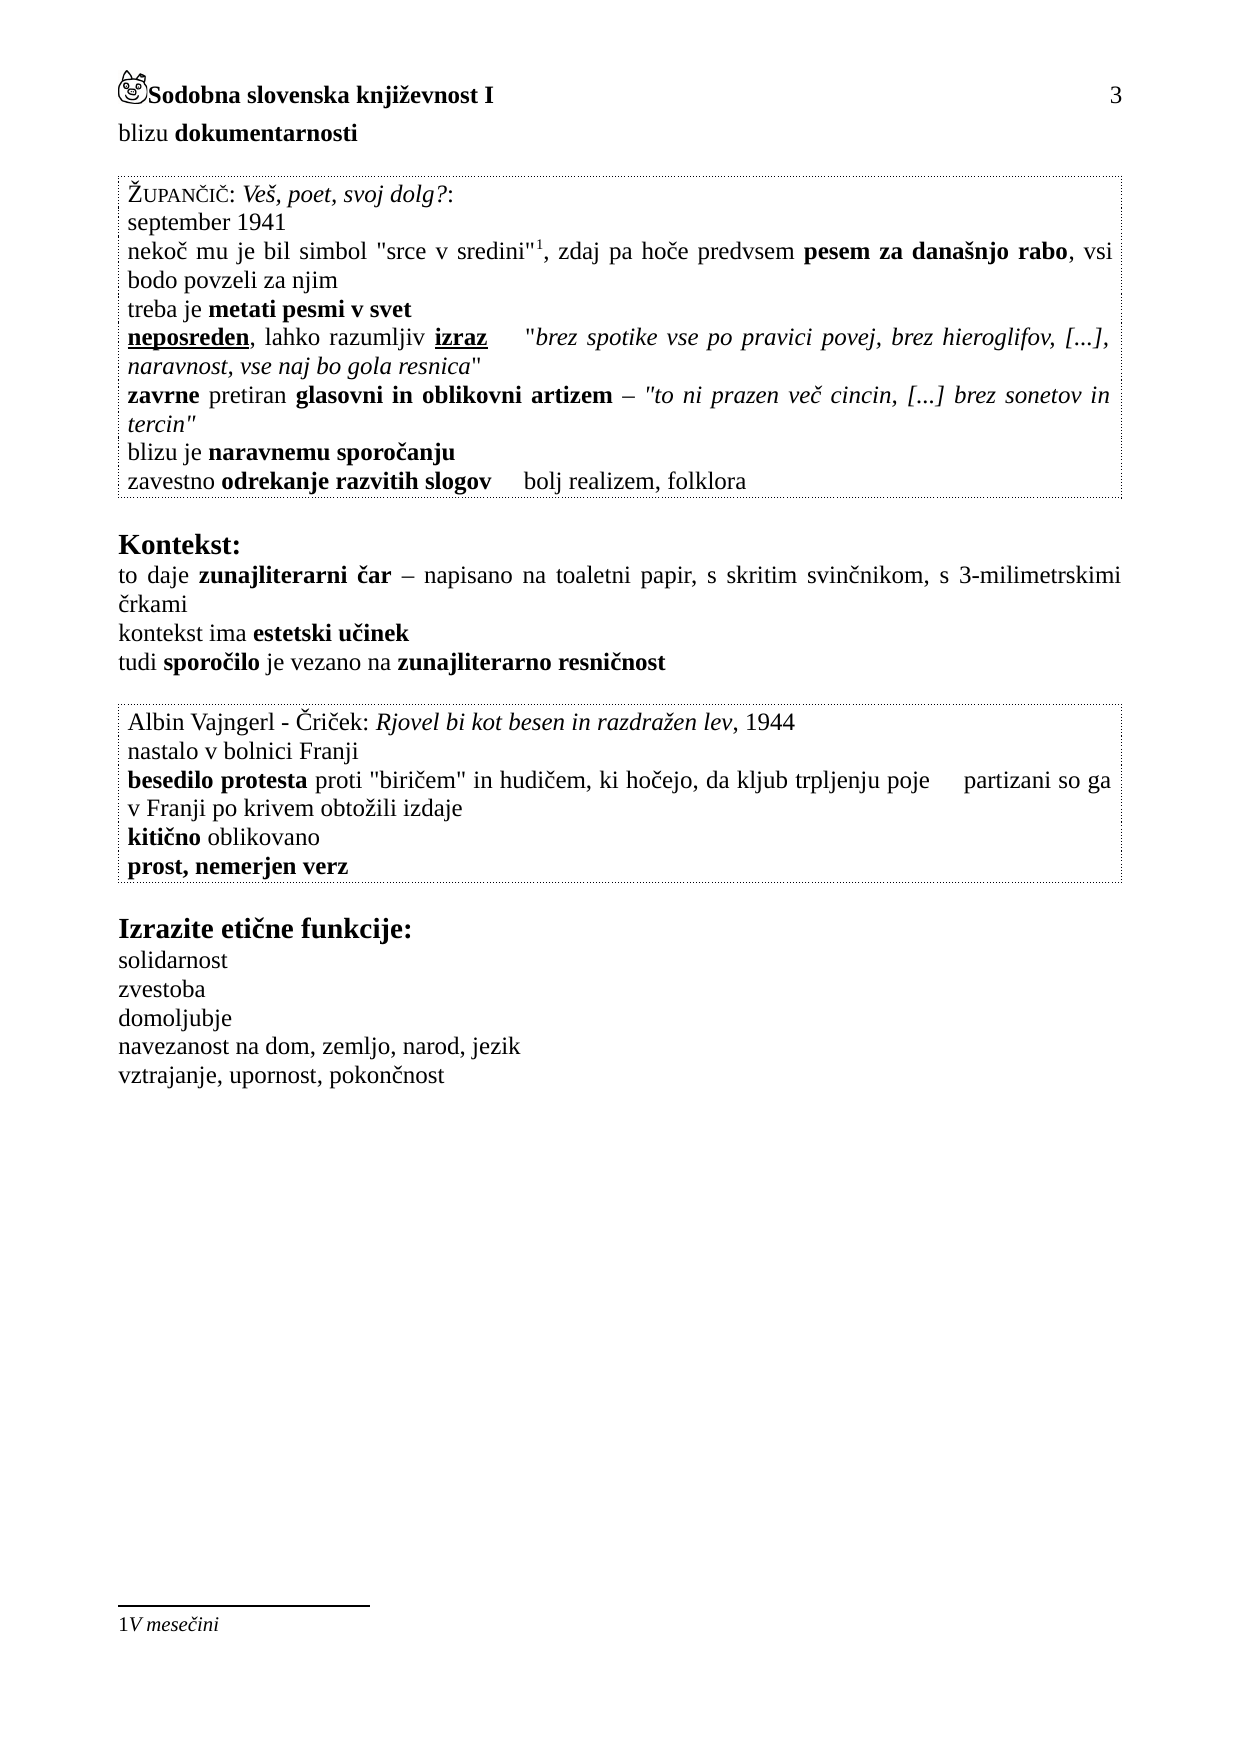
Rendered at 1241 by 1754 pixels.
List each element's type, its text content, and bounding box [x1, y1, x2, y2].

text Izrazite etične funkcije: [118, 912, 1122, 945]
text blizu dokumentarnosti [118, 118, 1122, 147]
text neposreden, lahko razumljiv izraz  "brez spotike vse po pravici povej, brez hieroglifov, [...], naravnost, vse naj bo gola resnica" [118, 319, 1122, 377]
text blizu je naravnemu sporočanju [118, 434, 1122, 463]
text to daje zunajliterarni čar – napisano na toaletni papir, s skritim svinčnikom, s 3-milimetrskimi črkami [118, 560, 1122, 618]
text zvestoba [118, 974, 1122, 1003]
text nekoč mu je bil simbol "srce v sredini", zdaj pa hoče predvsem pesem za današnjo rabo, vsi bodo povzeli za njim [118, 233, 1122, 291]
text Župančič: Veš, poet, svoj dolg?: [118, 176, 1122, 204]
text besedilo protesta proti "biričem" in hudičem, ki hočejo, da kljub trpljenju poje  partizani so ga v Franji po krivem obtožili izdaje [118, 762, 1122, 819]
text treba je metati pesmi v svet [118, 291, 1122, 319]
text prost, nemerjen verz [118, 848, 1122, 883]
text Kontekst: [118, 527, 1122, 560]
text Albin Vajngerl - Čriček: Rjovel bi kot besen in razdražen lev, 1944 [118, 704, 1122, 733]
text zavestno odrekanje razvitih slogov  bolj realizem, folklora [118, 463, 1122, 498]
text domoljubje [118, 1003, 1122, 1031]
text vztrajanje, upornost, pokončnost [118, 1060, 1122, 1089]
text zavrne pretiran glasovni in oblikovni artizem – "to ni prazen več cincin, [...] brez sonetov in tercin" [118, 377, 1122, 434]
text kontekst ima estetski učinek [118, 618, 1122, 647]
text tudi sporočilo je vezano na zunajliterarno resničnost [118, 647, 1122, 675]
text kitično oblikovano [118, 819, 1122, 848]
text september 1941 [118, 204, 1122, 233]
text navezanost na dom, zemljo, narod, jezik [118, 1031, 1122, 1060]
text V mesečini [118, 1612, 1122, 1636]
text nastalo v bolnici Franji [118, 733, 1122, 762]
text solidarnost [118, 945, 1122, 974]
